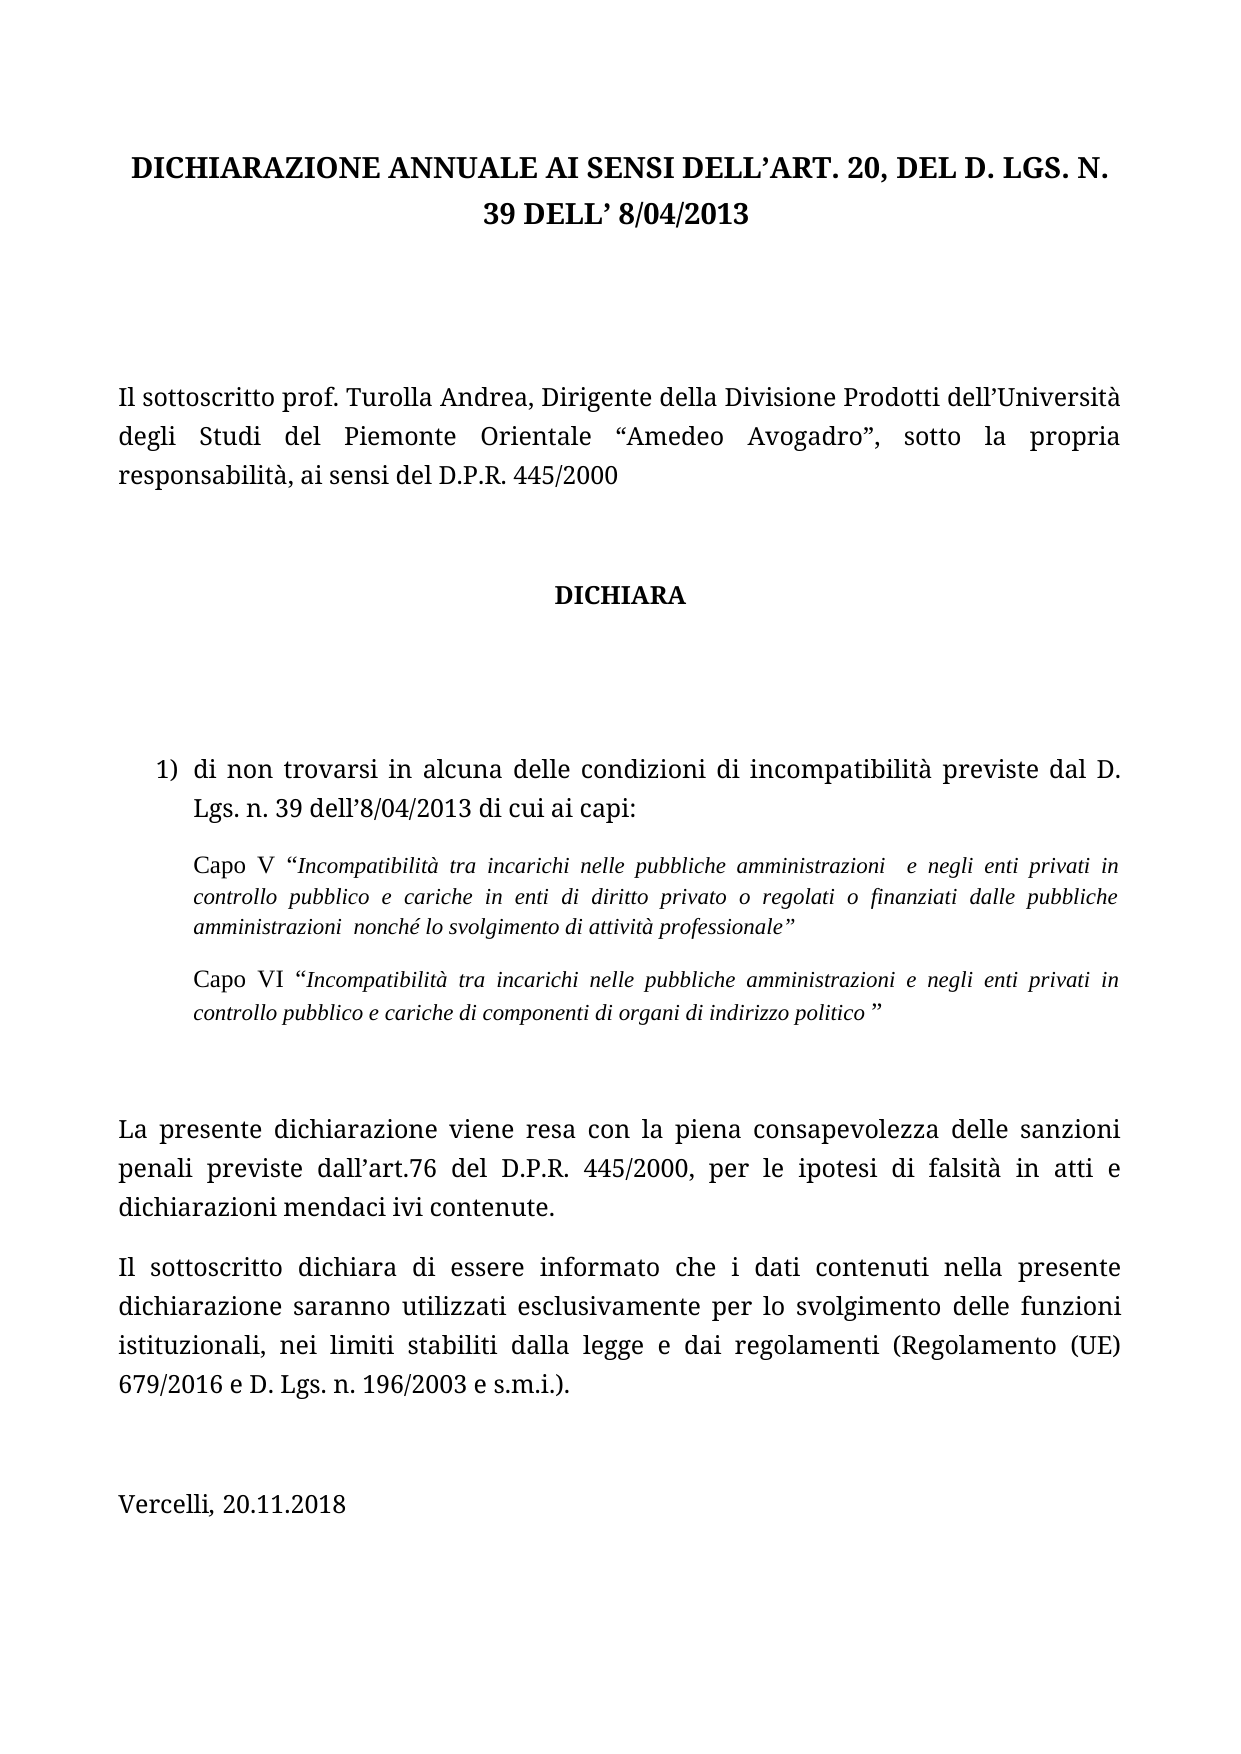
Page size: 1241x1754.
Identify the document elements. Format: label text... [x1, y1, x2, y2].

text Capo VI “Incompatibilità tra incarichi nelle pubbliche amministrazioni e negli enti privati in controllo pubblico e cariche di componenti di organi di indirizzo politico ” [193, 964, 1122, 1026]
text Capo V “Incompatibilità tra incarichi nelle pubbliche amministrazioni e negli enti privati in controllo pubblico e cariche in enti di diritto privato o regolati o finanziati dalle pubbliche amministrazioni nonché lo svolgimento di attività professionale” [193, 851, 1122, 940]
text DICHIARA [118, 577, 1122, 612]
text Dichiarazione annuale ai sensi dell’art. 20, del D. Lgs. n. 39 dell’ 8/04/2013 [118, 148, 1122, 233]
text Vercelli, 20.11.2018 [118, 1487, 1122, 1521]
text Il sottoscritto prof. Turolla Andrea, Dirigente della Divisione Prodotti dell’Università degli Studi del Piemonte Orientale “Amedeo Avogadro”, sotto la propria responsabilità, ai sensi del D.P.R. 445/2000 [118, 379, 1122, 492]
text Il sottoscritto dichiara di essere informato che i dati contenuti nella presente dichiarazione saranno utilizzati esclusivamente per lo svolgimento delle funzioni istituzionali, nei limiti stabiliti dalla legge e dai regolamenti (Regolamento (UE) 679/2016 e D. Lgs. n. 196/2003 e s.m.i.). [118, 1249, 1122, 1401]
list di non trovarsi in alcuna delle condizioni di incompatibilità previste dal D. Lgs. n. 39 dell’8/04/2013 di cui ai capi: [156, 751, 1122, 824]
text La presente dichiarazione viene resa con la piena consapevolezza delle sanzioni penali previste dall’art.76 del D.P.R. 445/2000, per le ipotesi di falsità in atti e dichiarazioni mendaci ivi contenute. [118, 1111, 1122, 1224]
